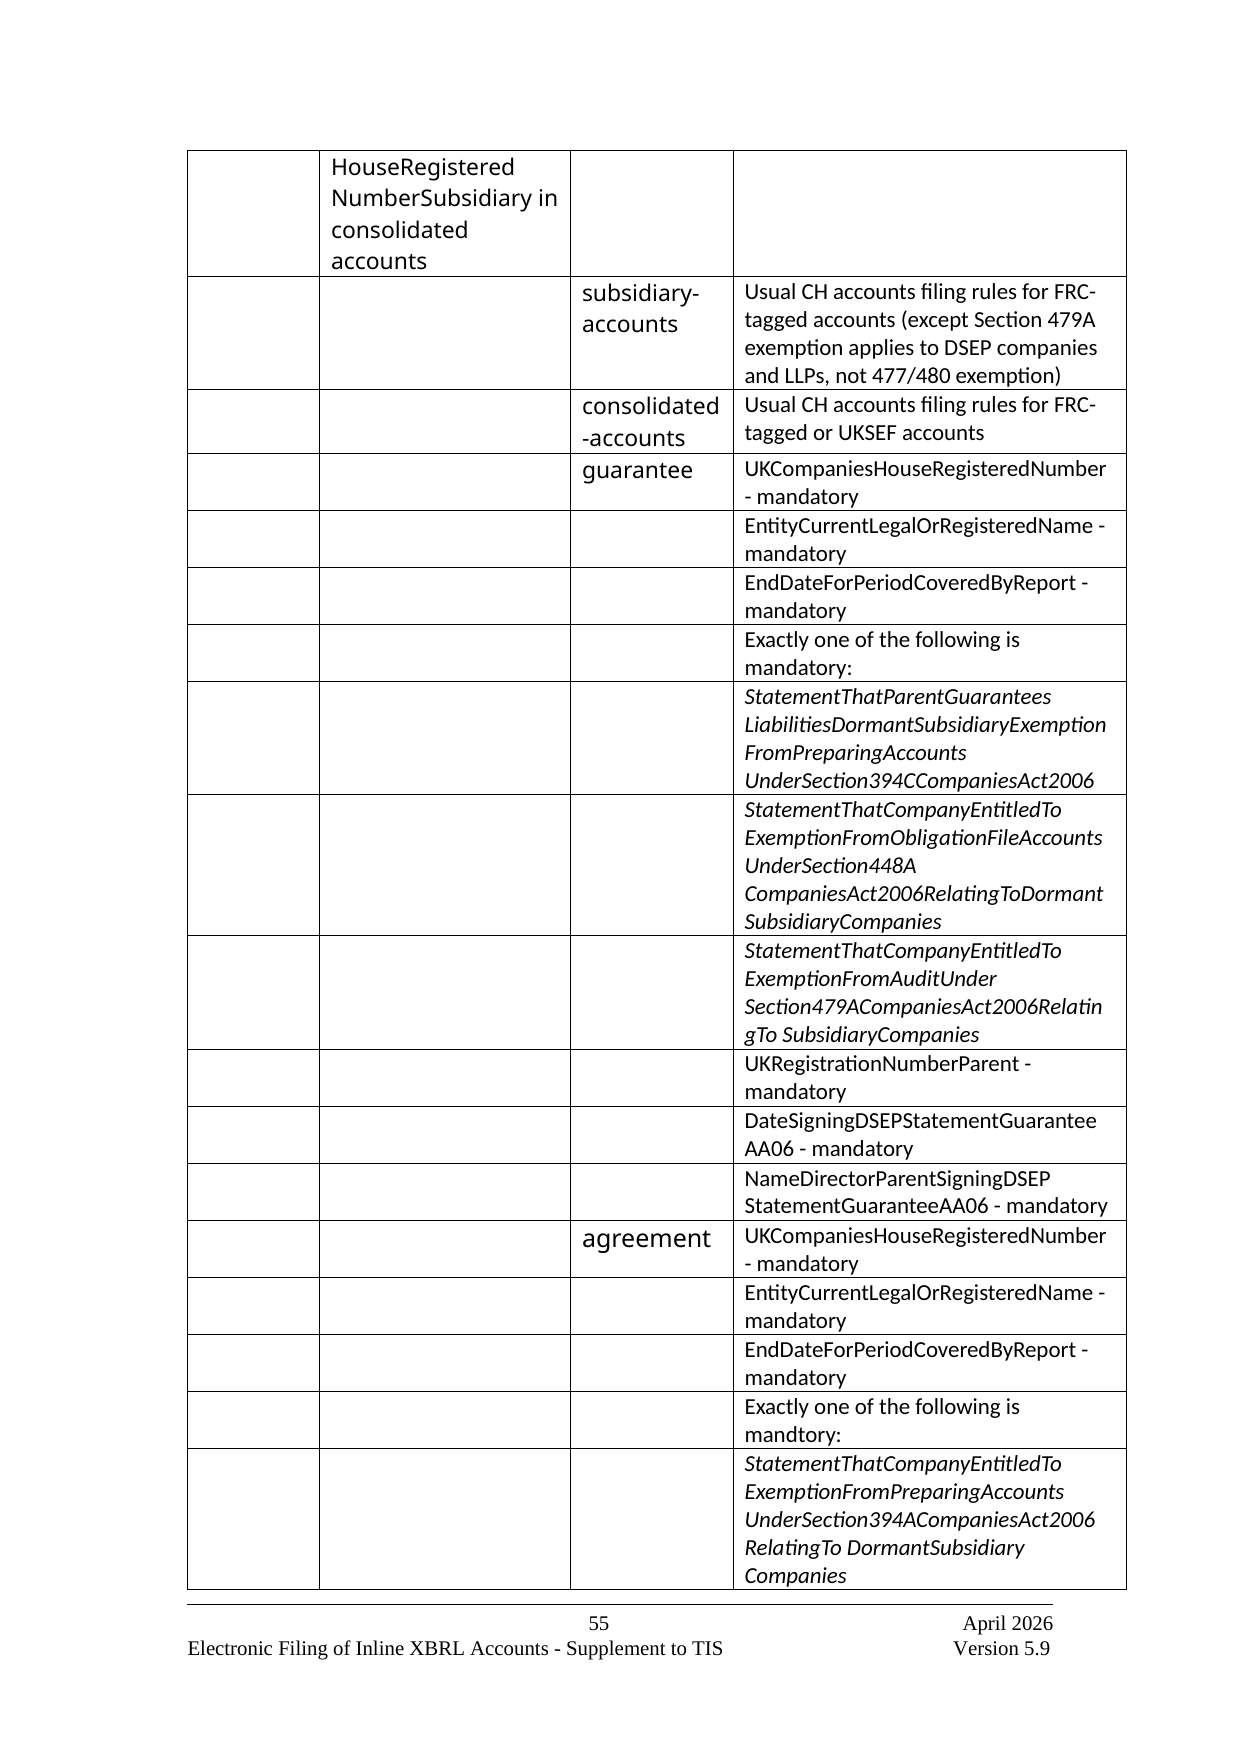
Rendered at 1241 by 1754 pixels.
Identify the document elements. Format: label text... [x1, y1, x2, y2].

table_cell [320, 625, 570, 681]
table_cell UKRegistrationNumberParent - mandatory [734, 1050, 1126, 1106]
table_cell [571, 151, 733, 276]
table_cell [188, 511, 319, 567]
table_cell [571, 1278, 733, 1334]
table_cell [320, 1449, 570, 1589]
table_cell [571, 511, 733, 567]
table_cell UKCompaniesHouseRegisteredNumber - mandatory [734, 1221, 1126, 1277]
table_cell [571, 1050, 733, 1106]
table_cell [320, 1335, 570, 1391]
table_cell [571, 1449, 733, 1589]
table_cell [571, 625, 733, 681]
table_cell Exactly one of the following is mandatory: [734, 625, 1126, 681]
table_cell [188, 795, 319, 935]
table_cell [320, 1050, 570, 1106]
table_cell subsidiary-accounts [571, 277, 733, 389]
table_cell [188, 625, 319, 681]
table_cell Usual CH accounts filing rules for FRC-tagged accounts (except Section 479A exemption applies to DSEP companies and LLPs, not 477/480 exemption) [734, 277, 1126, 389]
table_cell agreement [571, 1221, 733, 1277]
table_cell DateSigningDSEPStatementGuarantee AA06 - mandatory [734, 1107, 1126, 1163]
table_cell [320, 390, 570, 453]
table_cell [188, 1449, 319, 1589]
table_cell EntityCurrentLegalOrRegisteredName - mandatory [734, 511, 1126, 567]
table_cell [320, 511, 570, 567]
table_cell [571, 1335, 733, 1391]
table_cell EndDateForPeriodCoveredByReport - mandatory [734, 1335, 1126, 1391]
table_cell HouseRegistered NumberSubsidiary in consolidated accounts [320, 151, 570, 276]
table_cell [188, 682, 319, 794]
table_cell Usual CH accounts filing rules for FRC-tagged or UKSEF accounts [734, 390, 1126, 453]
table_cell [571, 795, 733, 935]
table_cell [188, 277, 319, 389]
table_cell [571, 682, 733, 794]
table_cell [188, 1335, 319, 1391]
table_cell [188, 1221, 319, 1277]
table_cell [188, 936, 319, 1048]
table_cell [188, 151, 319, 276]
table_cell [571, 1392, 733, 1448]
table_cell StatementThatCompanyEntitledTo ExemptionFromObligationFileAccountsUnderSection448A CompaniesAct2006RelatingToDormant SubsidiaryCompanies [734, 795, 1126, 935]
table_cell [571, 568, 733, 624]
table_cell [188, 568, 319, 624]
table_cell [320, 277, 570, 389]
table_cell [734, 151, 1126, 276]
table_cell [320, 682, 570, 794]
table_cell StatementThatCompanyEntitledTo ExemptionFromAuditUnder Section479ACompaniesAct2006RelatingTo SubsidiaryCompanies [734, 936, 1126, 1048]
table_cell [188, 390, 319, 453]
table_cell [188, 454, 319, 510]
table_cell [320, 1392, 570, 1448]
table_cell [320, 1107, 570, 1163]
table_cell consolidated-accounts [571, 390, 733, 453]
table_cell StatementThatParentGuarantees LiabilitiesDormantSubsidiaryExemptionFromPreparingAccounts UnderSection394CCompaniesAct2006 [734, 682, 1126, 794]
table_cell [320, 454, 570, 510]
table_cell [320, 1278, 570, 1334]
table_cell Exactly one of the following is mandtory: [734, 1392, 1126, 1448]
table_cell EntityCurrentLegalOrRegisteredName -mandatory [734, 1278, 1126, 1334]
table_cell [320, 1221, 570, 1277]
table_cell guarantee [571, 454, 733, 510]
table_cell [320, 795, 570, 935]
table_cell [571, 1107, 733, 1163]
table_cell [188, 1392, 319, 1448]
table_cell StatementThatCompanyEntitledTo ExemptionFromPreparingAccounts UnderSection394ACompaniesAct2006 RelatingTo DormantSubsidiary Companies [734, 1449, 1126, 1589]
table_cell [188, 1164, 319, 1220]
table_cell [188, 1278, 319, 1334]
table_cell EndDateForPeriodCoveredByReport - mandatory [734, 568, 1126, 624]
table_cell [571, 1164, 733, 1220]
table_cell [571, 936, 733, 1048]
table_cell UKCompaniesHouseRegisteredNumber - mandatory [734, 454, 1126, 510]
table_cell [320, 568, 570, 624]
table_cell [188, 1107, 319, 1163]
table_cell [320, 1164, 570, 1220]
table_cell [320, 936, 570, 1048]
table_cell NameDirectorParentSigningDSEP StatementGuaranteeAA06 - mandatory [734, 1164, 1126, 1220]
table_cell [188, 1050, 319, 1106]
